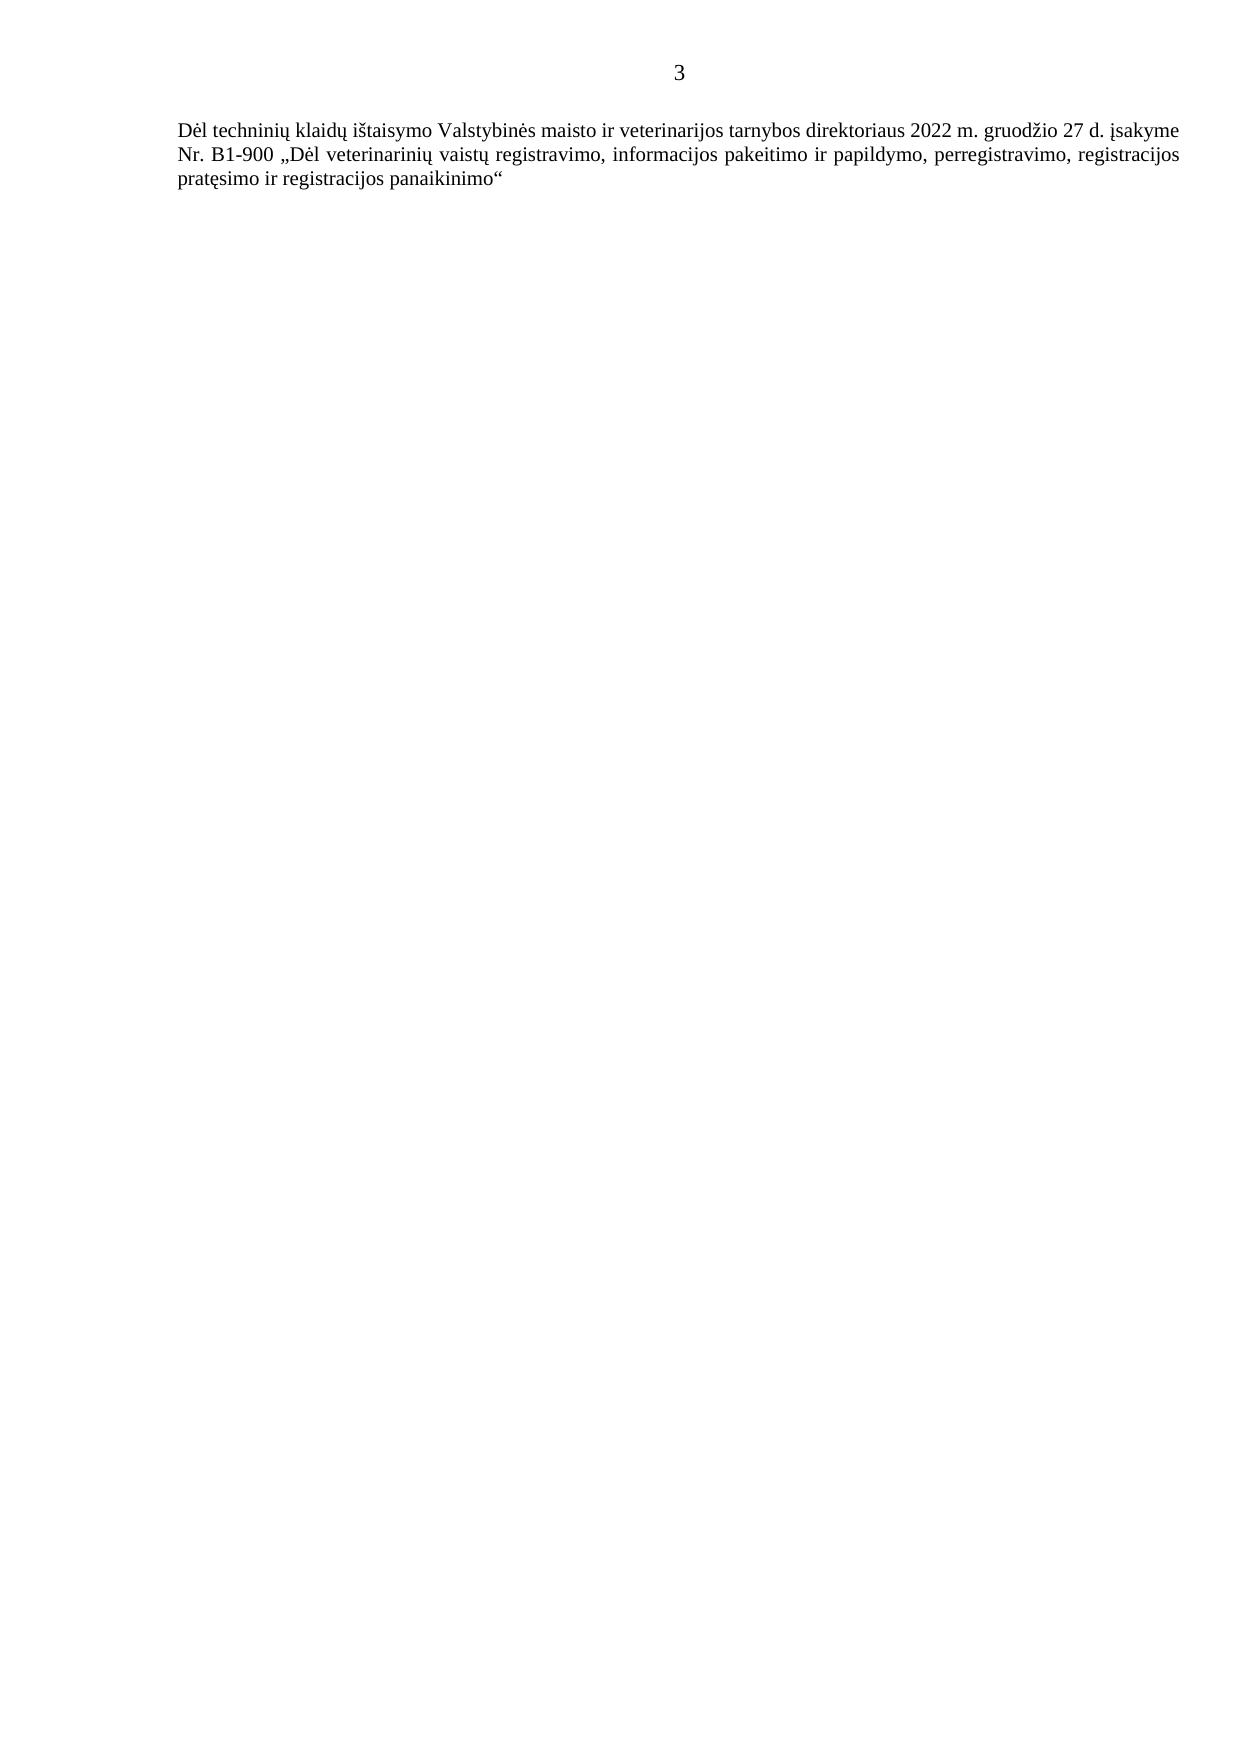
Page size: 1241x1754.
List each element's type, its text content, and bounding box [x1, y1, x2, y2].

text Dėl techninių klaidų ištaisymo Valstybinės maisto ir veterinarijos tarnybos direktoriaus 2022 m. gruodžio 27 d. įsakyme Nr. B1-900 „Dėl veterinarinių vaistų registravimo, informacijos pakeitimo ir papildymo, perregistravimo, registracijos pratęsimo ir registracijos panaikinimo“ [177, 118, 1181, 190]
